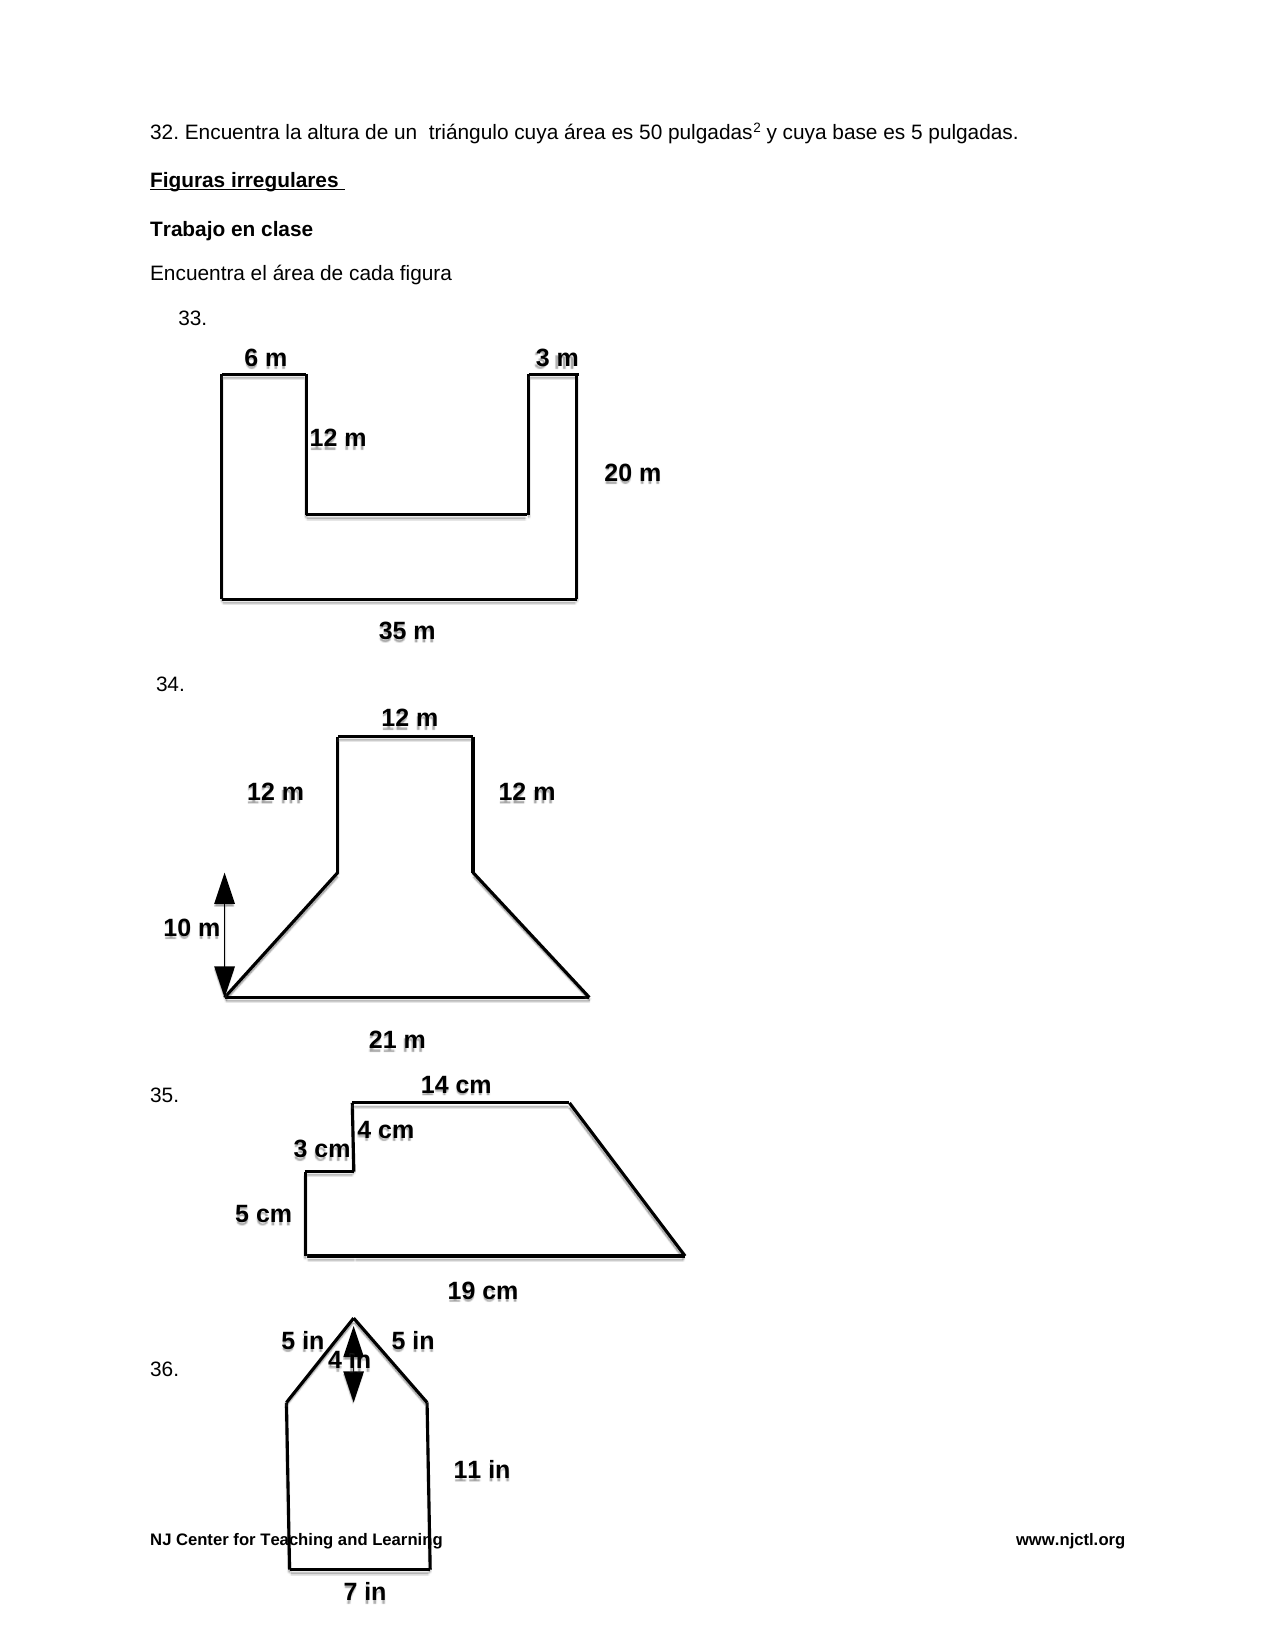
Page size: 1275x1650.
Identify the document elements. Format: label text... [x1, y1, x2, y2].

text 36. [310, 1356, 349, 1380]
text 34. [150, 671, 1125, 695]
text 35. [150, 1083, 1125, 1107]
text 33. [178, 306, 1125, 330]
text Trabajo en clase [150, 216, 1125, 240]
text 36. [363, 1356, 401, 1380]
text Encuentra el área de cada figura [150, 261, 1125, 285]
text Figuras irregulares [150, 168, 1125, 192]
text 36. [150, 1356, 320, 1380]
text 36. [390, 1356, 1125, 1380]
text 32. Encuentra la altura de un triángulo cuya área es 50 pulgadas2 y cuya base es 5 pulgadas. [150, 120, 1125, 144]
